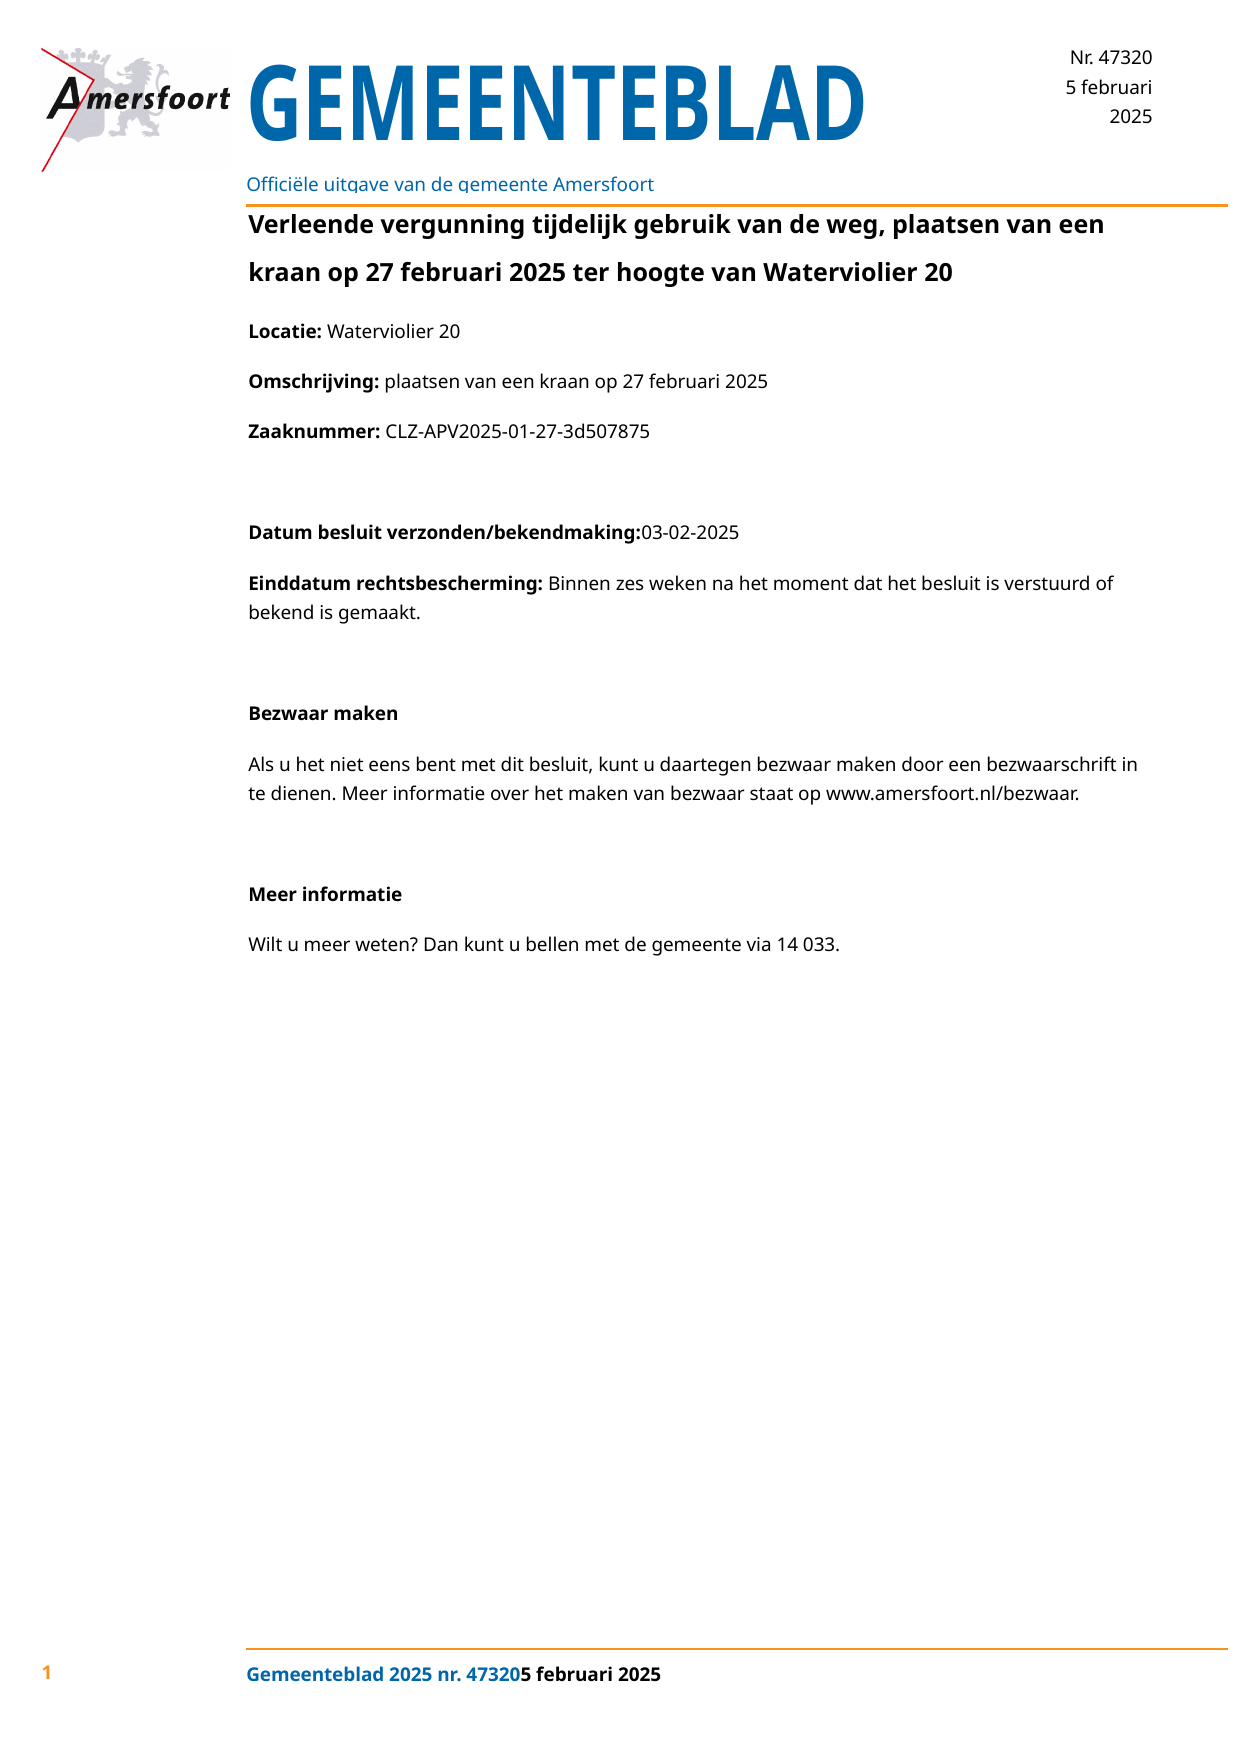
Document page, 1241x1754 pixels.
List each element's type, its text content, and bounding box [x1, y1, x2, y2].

text Zaaknummer: CLZ-APV2025-01-27-3d507875 [248, 419, 1152, 444]
text Verleende vergunning tijdelijk gebruik van de weg, plaatsen van een kraan op 27 februari 2025 ter hoogte van Waterviolier 20 [248, 207, 1152, 288]
text Datum besluit verzonden/bekendmaking:03-02-2025 [248, 519, 1152, 545]
text Meer informatie [248, 881, 1152, 907]
text Omschrijving: plaatsen van een kraan op 27 februari 2025 [248, 368, 1152, 394]
text Locatie: Waterviolier 20 [248, 318, 1152, 344]
text Einddatum rechtsbescherming: Binnen zes weken na het moment dat het besluit is verstuurd of bekend is gemaakt. [248, 570, 1152, 625]
text Wilt u meer weten? Dan kunt u bellen met de gemeente via 14 033. [248, 932, 1152, 957]
text Bezwaar maken [248, 700, 1152, 726]
text Als u het niet eens bent met dit besluit, kunt u daartegen bezwaar maken door een bezwaarschrift in te dienen. Meer informatie over het maken van bezwaar staat op www.amersfoort.nl/bezwaar. [248, 751, 1152, 806]
picture [41, 47, 231, 172]
